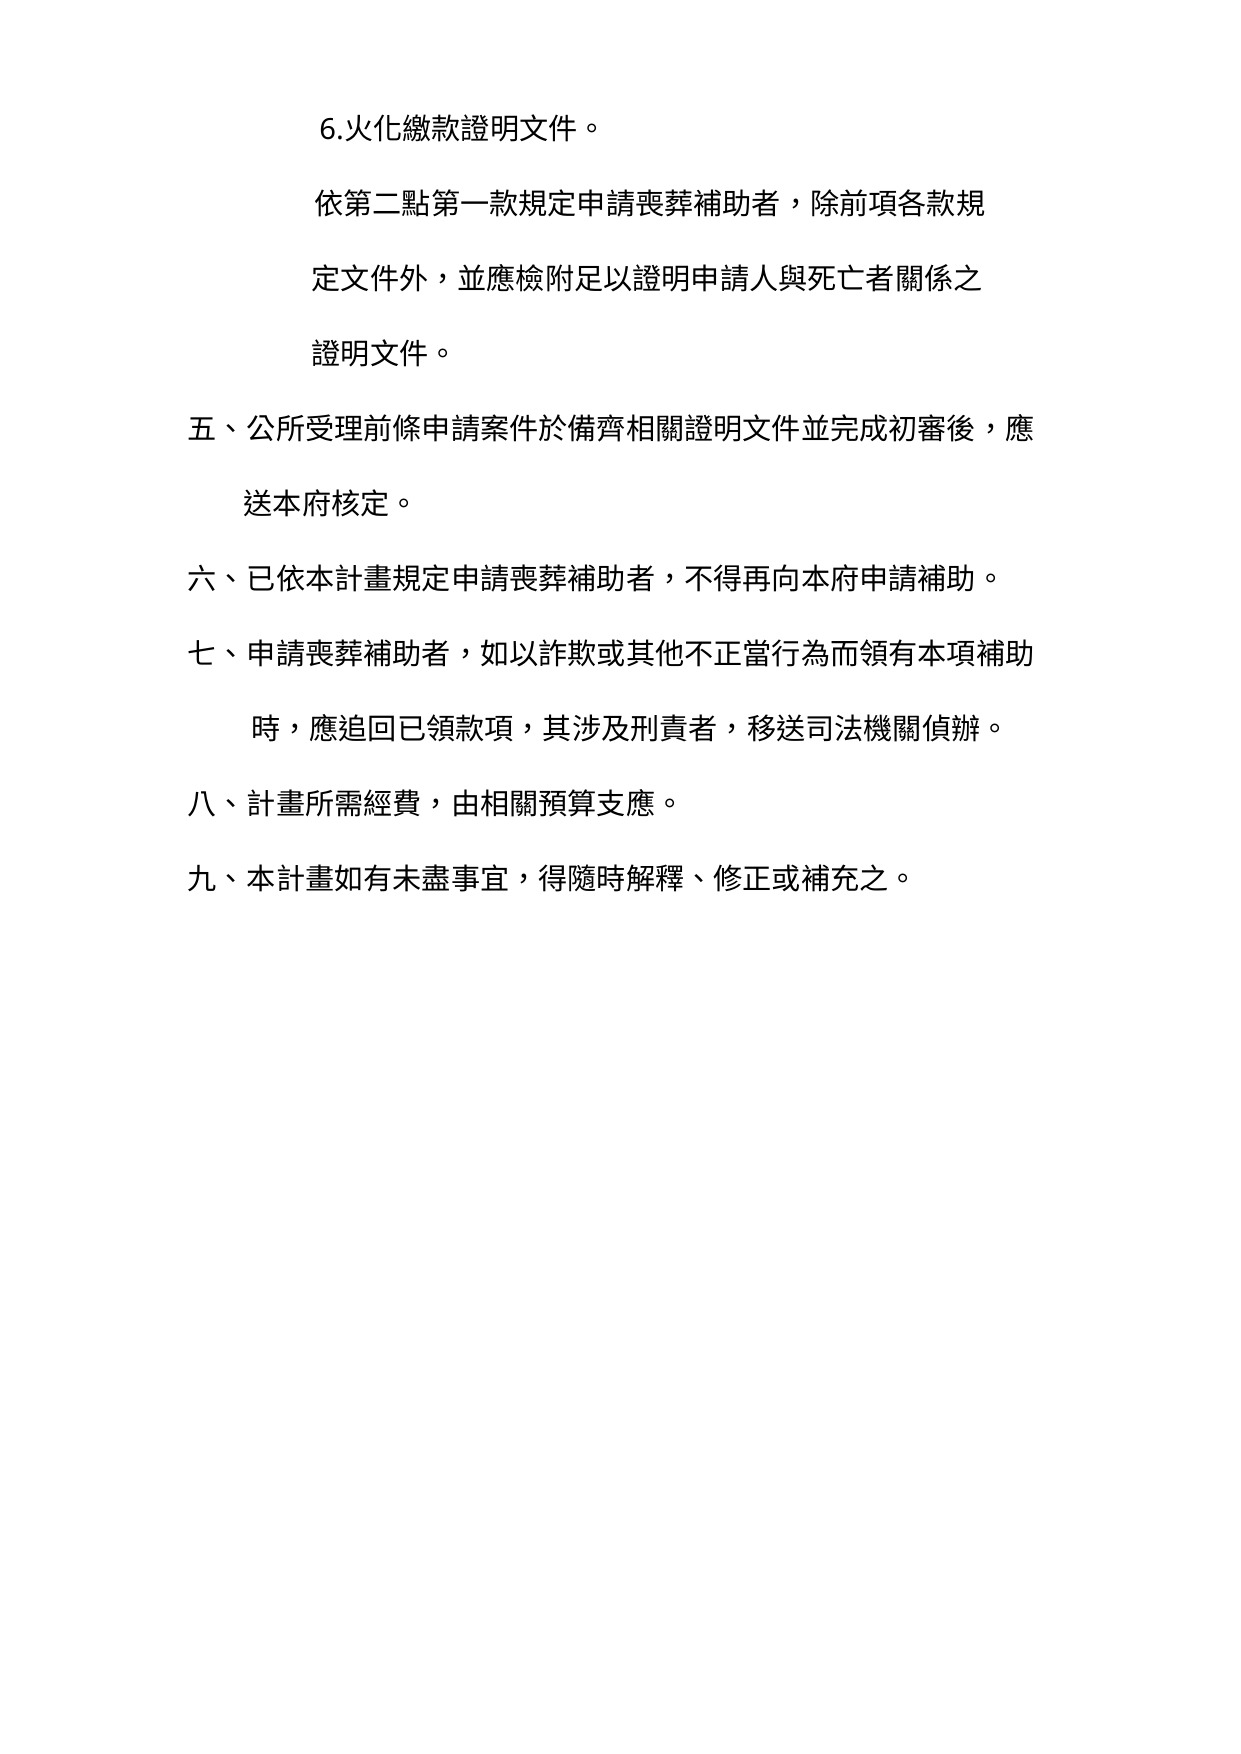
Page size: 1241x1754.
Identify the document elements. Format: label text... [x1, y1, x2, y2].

text 定文件外，並應檢附足以證明申請人與死亡者關係之 [246, 239, 1053, 314]
list 時，應追回已領款項，其涉及刑責者，移送司法機關偵辦。 [187, 689, 1053, 764]
list 已依本計畫規定申請喪葬補助者，不得再向本府申請補助。 [187, 539, 1053, 614]
list 本計畫如有未盡事宜，得隨時解釋、修正或補充之。 [187, 839, 1053, 914]
text 證明文件。 [246, 314, 1053, 389]
list 6.火化繳款證明文件。 [243, 89, 1053, 164]
text 依第二點第一款規定申請喪葬補助者，除前項各款規 [246, 164, 1053, 239]
list 計畫所需經費，由相關預算支應。 [187, 764, 1053, 839]
list 申請喪葬補助者，如以詐欺或其他不正當行為而領有本項補助 [187, 614, 1053, 689]
list 公所受理前條申請案件於備齊相關證明文件並完成初審後，應送本府核定。 [187, 389, 1053, 539]
